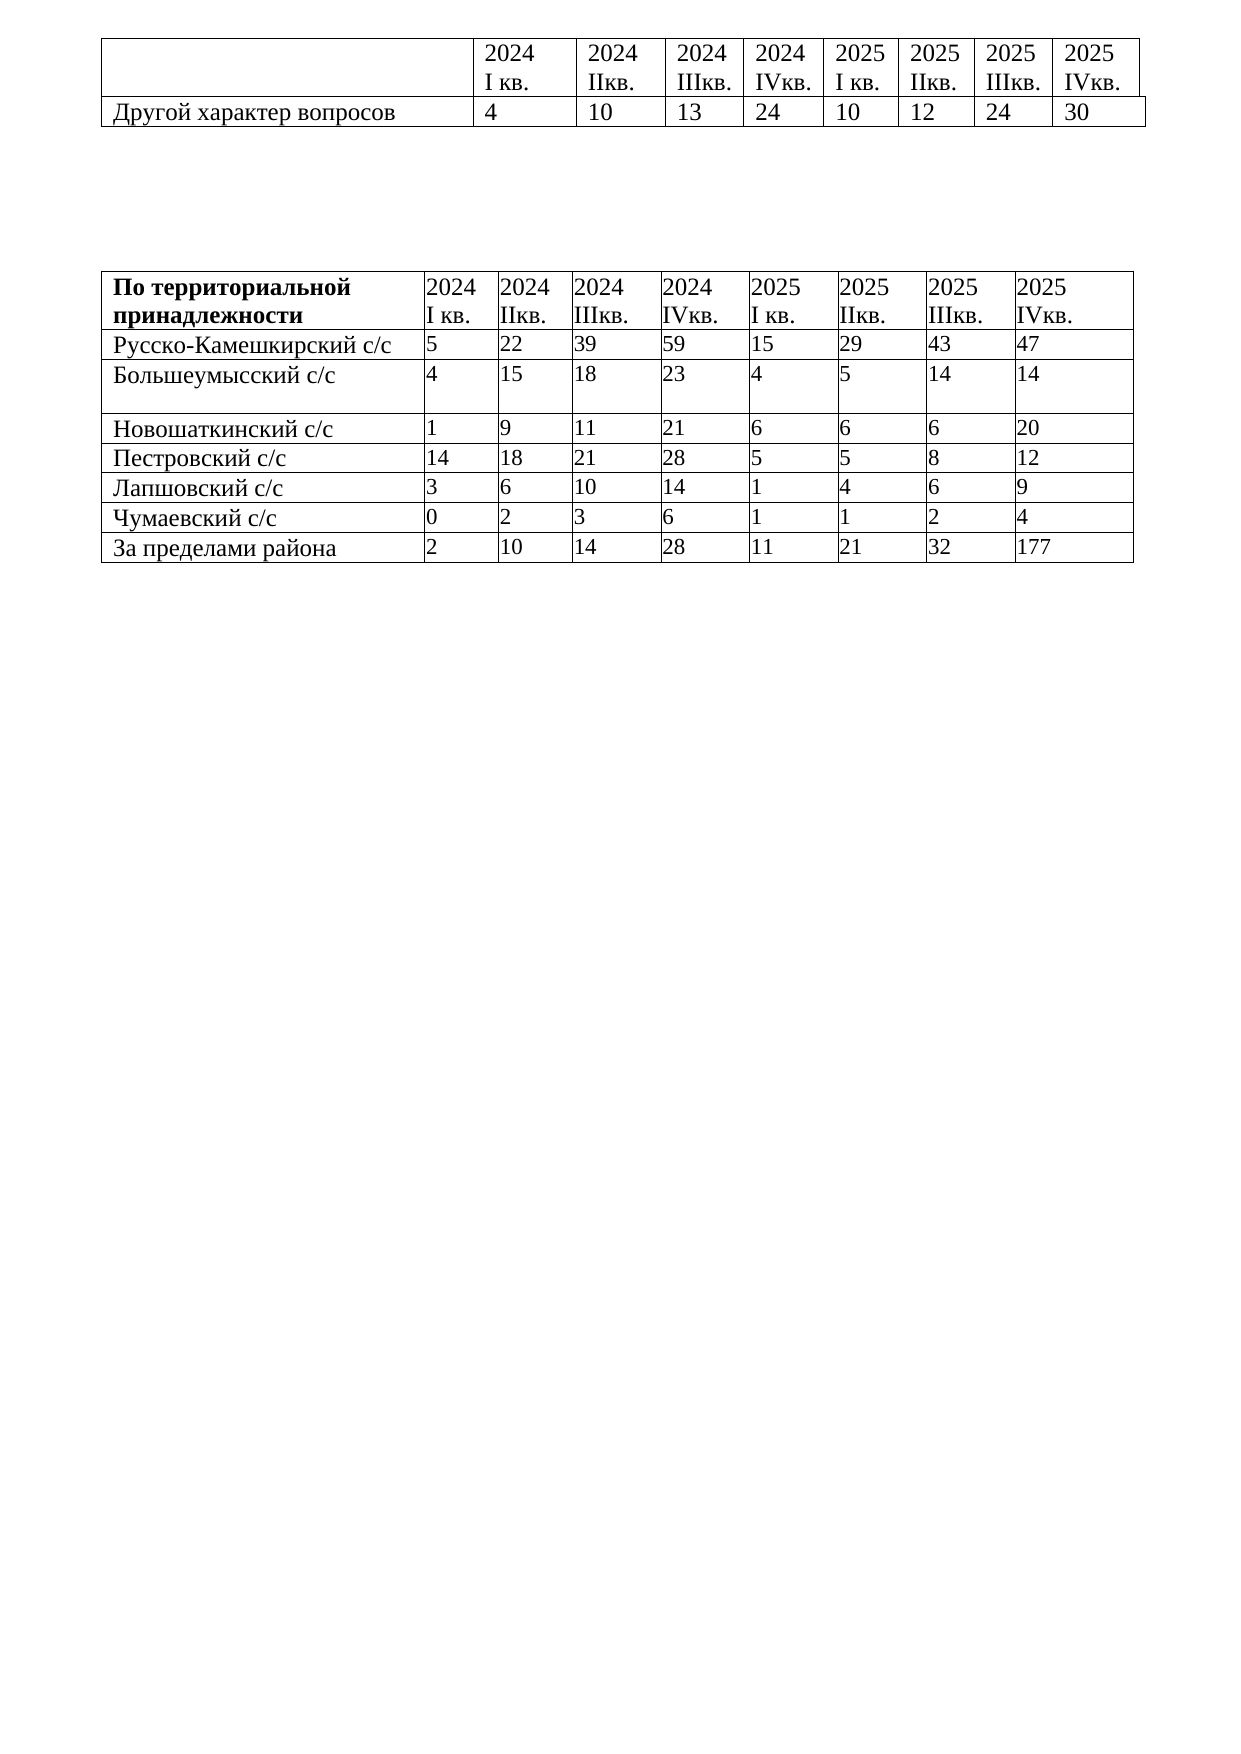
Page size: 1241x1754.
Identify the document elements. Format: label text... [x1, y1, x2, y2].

table_cell Чумаевский с/с [102, 503, 424, 532]
table_cell 21 [839, 533, 926, 562]
table_cell 4 [839, 473, 926, 502]
table_cell 1 [750, 503, 838, 532]
table_cell 4 [1016, 503, 1133, 532]
table_header 2025 IVкв. [1053, 39, 1139, 96]
table_cell Новошаткинский с/с [102, 414, 424, 442]
table_cell 22 [499, 330, 572, 359]
table_header По территориальной принадлежности [102, 272, 424, 329]
table_cell 6 [927, 414, 1015, 442]
table_header 2025 IIIкв. [927, 272, 1015, 329]
table_cell 4 [750, 360, 838, 413]
table_cell 9 [499, 414, 572, 442]
table_cell 32 [927, 533, 1015, 562]
table_header 2024 IIкв. [577, 39, 665, 96]
table_cell 6 [499, 473, 572, 502]
table_header 2025 IIкв. [839, 272, 926, 329]
table_cell 11 [750, 533, 838, 562]
table_cell 14 [662, 473, 749, 502]
table_cell 43 [927, 330, 1015, 359]
table_cell 6 [662, 503, 749, 532]
table_cell 4 [474, 97, 576, 126]
table_cell 10 [573, 473, 661, 502]
table_header 2024 IVкв. [744, 39, 823, 96]
table_cell 2 [499, 503, 572, 532]
table_cell 10 [499, 533, 572, 562]
table_cell 12 [899, 97, 974, 126]
table_cell 1 [839, 503, 926, 532]
table_cell [1139, 97, 1145, 126]
table_cell Лапшовский с/с [102, 473, 424, 502]
table_header 2025 IIкв. [899, 39, 974, 96]
table_header [1140, 38, 1240, 96]
table_cell 2 [425, 533, 498, 562]
table_header 2025 IVкв. [1016, 272, 1133, 329]
table_cell 20 [1016, 414, 1133, 442]
table_cell 24 [744, 97, 823, 126]
table_cell 3 [573, 503, 661, 532]
table_cell 2 [927, 503, 1015, 532]
table_cell 14 [927, 360, 1015, 413]
table_cell 5 [839, 444, 926, 472]
table_header [102, 39, 473, 96]
table_cell 8 [927, 444, 1015, 472]
table_cell 5 [839, 360, 926, 413]
table_cell 24 [975, 97, 1052, 126]
table_cell За пределами района [102, 533, 424, 562]
table_cell 5 [425, 330, 498, 359]
table_header 2024 IIIкв. [666, 39, 743, 96]
table_header 2024 IVкв. [662, 272, 749, 329]
table_cell 28 [662, 444, 749, 472]
table_cell 177 [1016, 533, 1133, 562]
table_header 2025 I кв. [750, 272, 838, 329]
table_cell 6 [750, 414, 838, 442]
table_cell Другой характер вопросов [102, 97, 473, 126]
table_cell 15 [750, 330, 838, 359]
table_header 2025 I кв. [824, 39, 898, 96]
table_cell 30 [1053, 97, 1139, 126]
table_header 2025 IIIкв. [975, 39, 1052, 96]
table_cell 11 [573, 414, 661, 442]
table_cell 12 [1016, 444, 1133, 472]
table_cell 15 [499, 360, 572, 413]
table_cell 13 [666, 97, 743, 126]
table_cell 6 [839, 414, 926, 442]
table_cell 14 [573, 533, 661, 562]
table_cell 23 [662, 360, 749, 413]
table_cell 14 [425, 444, 498, 472]
table_header 2024 I кв. [425, 272, 498, 329]
table_cell 29 [839, 330, 926, 359]
table_cell Большеумысский с/с [102, 360, 424, 413]
table_cell 4 [425, 360, 498, 413]
table_header 2024 IIIкв. [573, 272, 661, 329]
table_cell 1 [750, 473, 838, 502]
table_cell 14 [1016, 360, 1133, 413]
table_cell 18 [499, 444, 572, 472]
table_cell 59 [662, 330, 749, 359]
table_cell 21 [573, 444, 661, 472]
table_cell 9 [1016, 473, 1133, 502]
table_cell Русско-Камешкирский с/с [102, 330, 424, 359]
table_cell 0 [425, 503, 498, 532]
table_cell 39 [573, 330, 661, 359]
table_header 2024 I кв. [474, 39, 576, 96]
table_cell 10 [824, 97, 898, 126]
table_cell 5 [750, 444, 838, 472]
table_cell 6 [927, 473, 1015, 502]
table_cell [1146, 96, 1240, 126]
table_header 2024 IIкв. [499, 272, 572, 329]
table_cell 18 [573, 360, 661, 413]
table_cell 3 [425, 473, 498, 502]
table_cell 10 [577, 97, 665, 126]
table_cell Пестровский с/с [102, 444, 424, 472]
table_cell 28 [662, 533, 749, 562]
table_cell 47 [1016, 330, 1133, 359]
table_cell 1 [425, 414, 498, 442]
table_cell 21 [662, 414, 749, 442]
